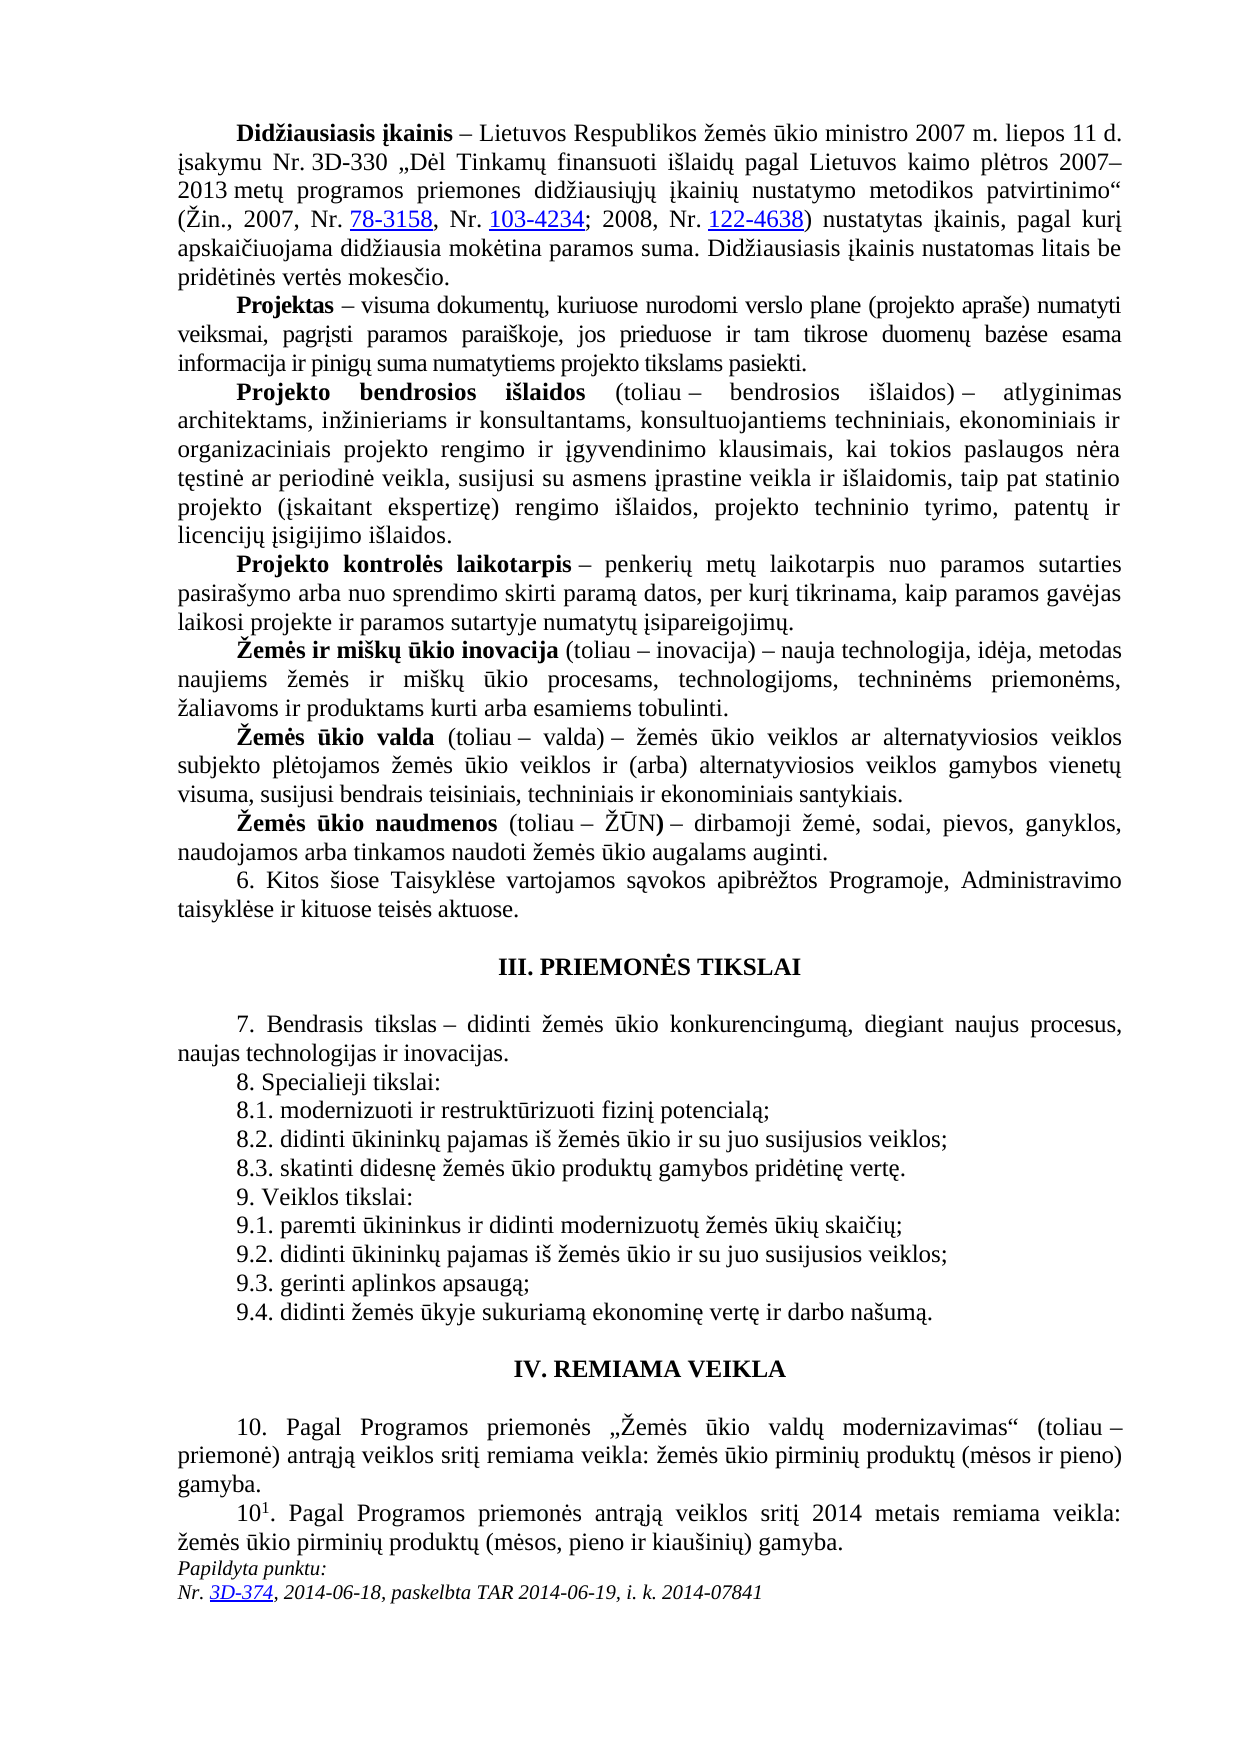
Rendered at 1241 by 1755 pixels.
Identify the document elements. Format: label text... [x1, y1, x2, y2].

text 7. Bendrasis tikslas – didinti žemės ūkio konkurencingumą, diegiant naujus procesus, naujas technologijas ir inovacijas. [177, 1009, 1122, 1067]
text 8. Specialieji tikslai: [177, 1067, 1122, 1096]
text Projekto bendrosios išlaidos (toliau – bendrosios išlaidos) – atlyginimas architektams, inžinieriams ir konsultantams, konsultuojantiems techniniais, ekonominiais ir organizaciniais projekto rengimo ir įgyvendinimo klausimais, kai tokios paslaugos nėra tęstinė ar periodinė veikla, susijusi su asmens įprastine veikla ir išlaidomis, taip pat statinio projekto (įskaitant ekspertizę) rengimo išlaidos, projekto techninio tyrimo, patentų ir licencijų įsigijimo išlaidos. [177, 377, 1122, 549]
text 8.3. skatinti didesnę žemės ūkio produktų gamybos pridėtinę vertę. [177, 1153, 1122, 1182]
text 9.4. didinti žemės ūkyje sukuriamą ekonominę vertę ir darbo našumą. [177, 1297, 1122, 1326]
text 9.1. paremti ūkininkus ir didinti modernizuotų žemės ūkių skaičių; [177, 1211, 1122, 1239]
text 10. Pagal Programos priemonės „Žemės ūkio valdų modernizavimas“ (toliau – priemonė) antrąją veiklos sritį remiama veikla: žemės ūkio pirminių produktų (mėsos ir pieno) gamyba. [177, 1412, 1122, 1498]
text 8.1. modernizuoti ir restruktūrizuoti fizinį potencialą; [177, 1096, 1122, 1124]
text IV. REMIAMA VEIKLA [177, 1354, 1122, 1383]
text 8.2. didinti ūkininkų pajamas iš žemės ūkio ir su juo susijusios veiklos; [177, 1124, 1122, 1153]
text Nr. 3D-374, 2014-06-18, paskelbta TAR 2014-06-19, i. k. 2014-07841 [177, 1580, 1122, 1604]
text 9.2. didinti ūkininkų pajamas iš žemės ūkio ir su juo susijusios veiklos; [177, 1239, 1122, 1268]
text Žemės ūkio valda (toliau – valda) – žemės ūkio veiklos ar alternatyviosios veiklos subjekto plėtojamos žemės ūkio veiklos ir (arba) alternatyviosios veiklos gamybos vienetų visuma, susijusi bendrais teisiniais, techniniais ir ekonominiais santykiais. [177, 722, 1122, 808]
text 101. Pagal Programos priemonės antrąją veiklos sritį 2014 metais remiama veikla: žemės ūkio pirminių produktų (mėsos, pieno ir kiaušinių) gamyba. [177, 1498, 1122, 1556]
text Žemės ir miškų ūkio inovacija (toliau – inovacija) – nauja technologija, idėja, metodas naujiems žemės ir miškų ūkio procesams, technologijoms, techninėms priemonėms, žaliavoms ir produktams kurti arba esamiems tobulinti. [177, 636, 1122, 722]
text III. PRIEMONĖS TIKSLAI [177, 952, 1122, 981]
text Papildyta punktu: [177, 1556, 1122, 1580]
text Žemės ūkio naudmenos (toliau – ŽŪN) – dirbamoji žemė, sodai, pievos, ganyklos, naudojamos arba tinkamos naudoti žemės ūkio augalams auginti. [177, 808, 1122, 866]
text 6. Kitos šiose Taisyklėse vartojamos sąvokos apibrėžtos Programoje, Administravimo taisyklėse ir kituose teisės aktuose. [177, 866, 1122, 923]
text Didžiausiasis įkainis – Lietuvos Respublikos žemės ūkio ministro 2007 m. liepos 11 d. įsakymu Nr. 3D-330 „Dėl Tinkamų finansuoti išlaidų pagal Lietuvos kaimo plėtros 2007–2013 metų programos priemones didžiausiųjų įkainių nustatymo metodikos patvirtinimo“ (Žin., 2007, Nr. 78-3158, Nr. 103-4234; 2008, Nr. 122-4638) nustatytas įkainis, pagal kurį apskaičiuojama didžiausia mokėtina paramos suma. Didžiausiasis įkainis nustatomas litais be pridėtinės vertės mokesčio. [177, 118, 1122, 291]
text Projektas – visuma dokumentų, kuriuose nurodomi verslo plane (projekto apraše) numatyti veiksmai, pagrįsti paramos paraiškoje, jos prieduose ir tam tikrose duomenų bazėse esama informacija ir pinigų suma numatytiems projekto tikslams pasiekti. [177, 291, 1122, 377]
text 9. Veiklos tikslai: [177, 1182, 1122, 1211]
text 9.3. gerinti aplinkos apsaugą; [177, 1268, 1122, 1297]
text Projekto kontrolės laikotarpis – penkerių metų laikotarpis nuo paramos sutarties pasirašymo arba nuo sprendimo skirti paramą datos, per kurį tikrinama, kaip paramos gavėjas laikosi projekte ir paramos sutartyje numatytų įsipareigojimų. [177, 549, 1122, 636]
